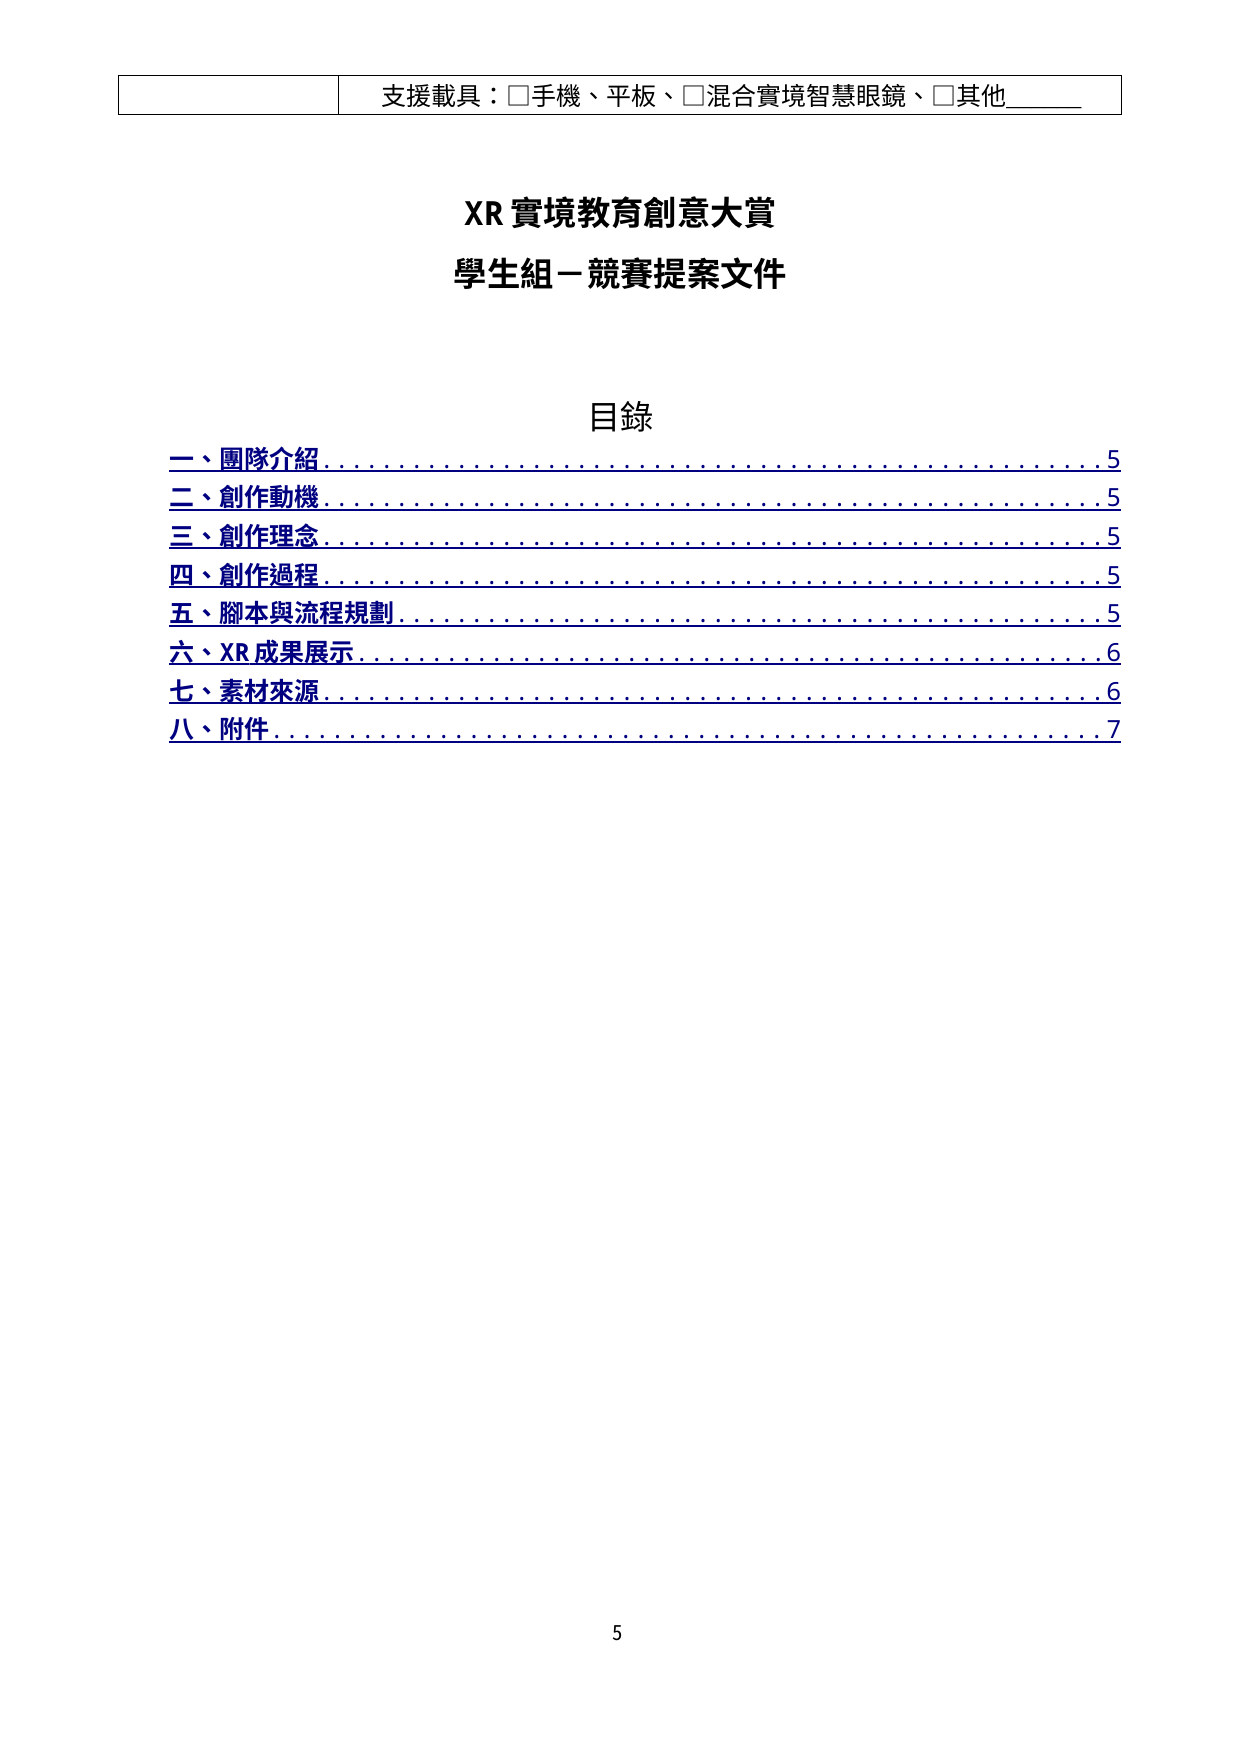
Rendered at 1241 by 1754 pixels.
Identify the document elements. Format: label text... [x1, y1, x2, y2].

text 七、 素材來源 6 [169, 673, 1122, 707]
text 八、 附件 7 [169, 712, 1122, 746]
text 一、 團隊介紹 5 [169, 441, 1122, 475]
table_cell 支援載具：□手機、平板、□混合實境智慧眼鏡、□其他______ [339, 76, 1121, 113]
text 四、 創作過程 5 [169, 557, 1122, 591]
text 目錄 [118, 391, 1122, 439]
text XR實境教育創意大賞 [118, 187, 1122, 235]
text 三、 創作理念 5 [169, 519, 1122, 553]
table_cell [119, 76, 338, 113]
text 六、 XR成果展示 6 [169, 634, 1122, 669]
text 五、 腳本與流程規劃 5 [169, 596, 1122, 630]
text 學生組－競賽提案文件 [118, 248, 1122, 296]
text 二、 創作動機 5 [169, 480, 1122, 514]
